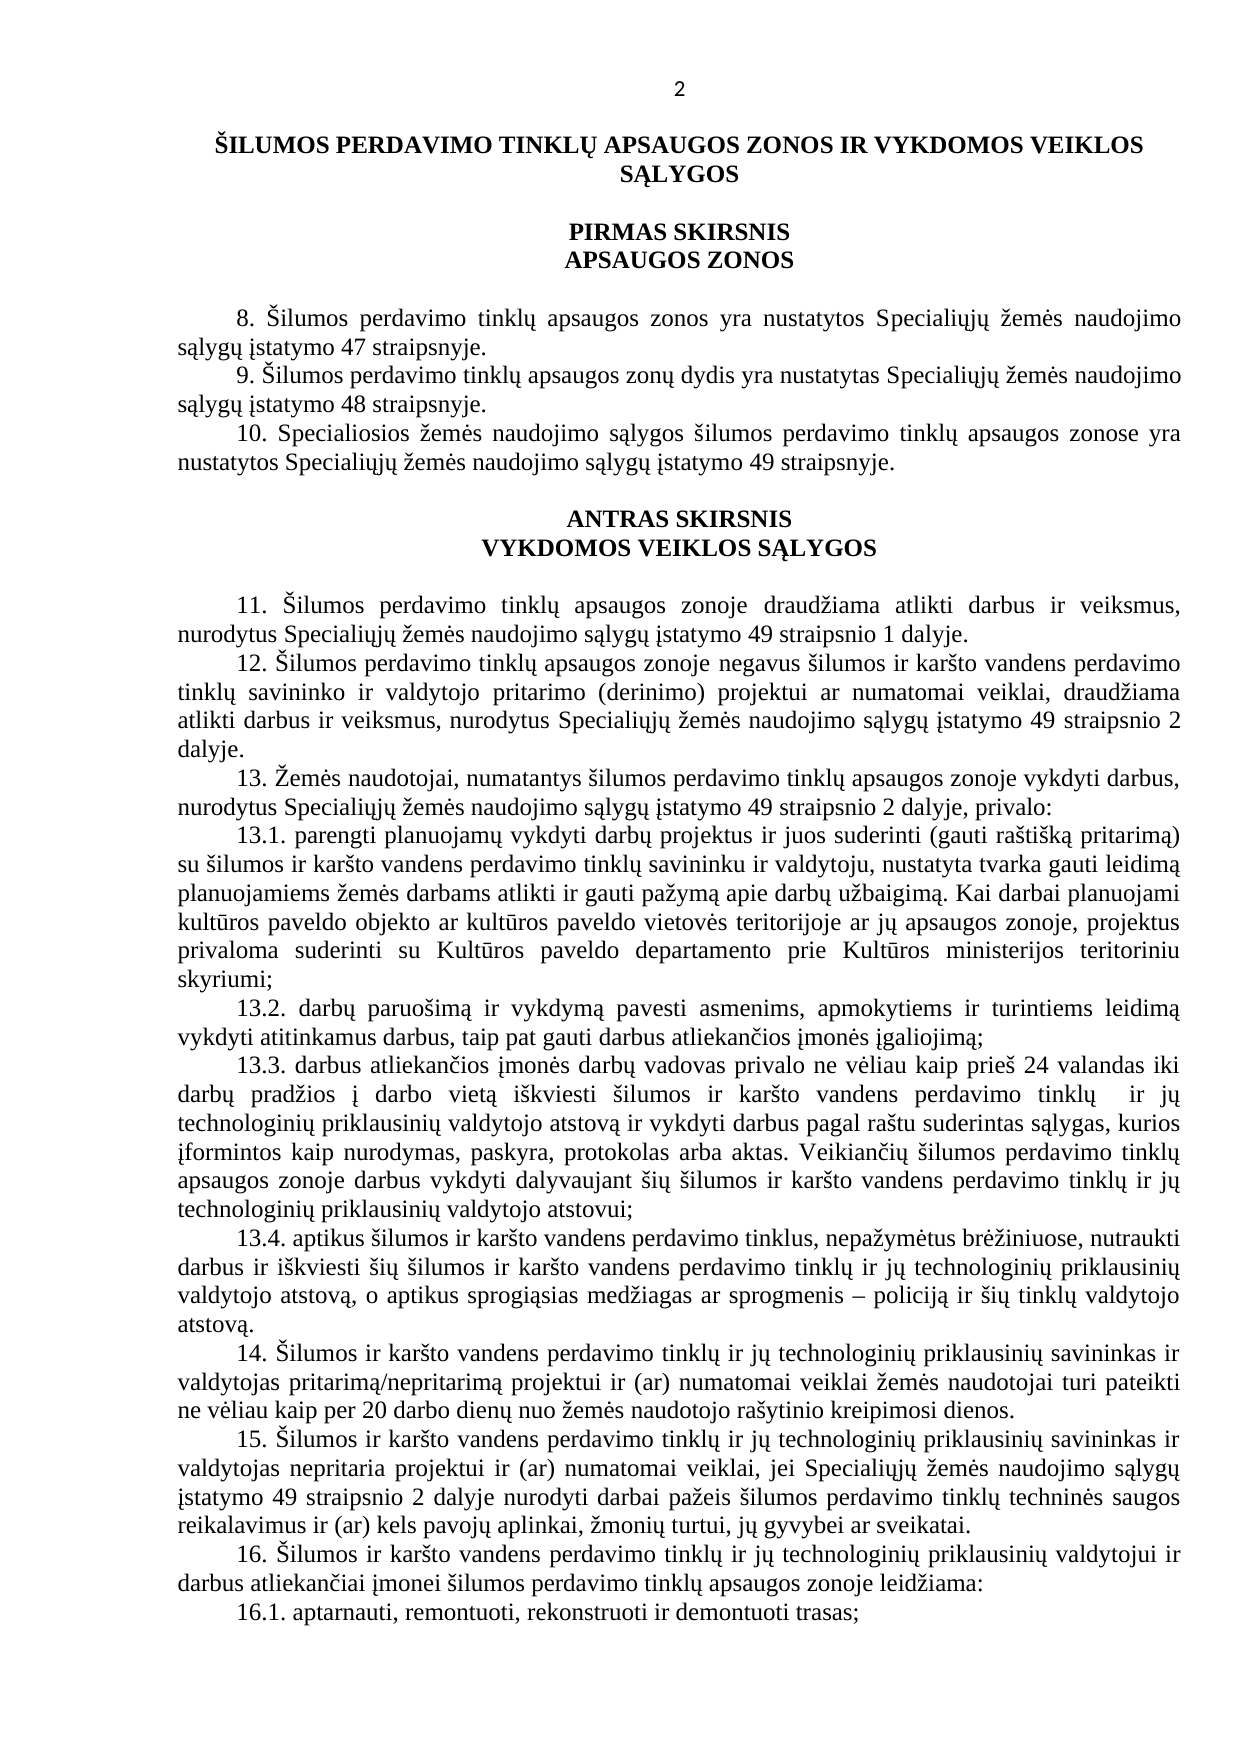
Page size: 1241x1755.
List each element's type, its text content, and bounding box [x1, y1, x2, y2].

text 9. Šilumos perdavimo tinklų apsaugos zonų dydis yra nustatytas Specialiųjų žemės naudojimo sąlygų įstatymo 48 straipsnyje. [177, 361, 1181, 418]
text 16. Šilumos ir karšto vandens perdavimo tinklų ir jų technologinių priklausinių valdytojui ir darbus atliekančiai įmonei šilumos perdavimo tinklų apsaugos zonoje leidžiama: [177, 1539, 1181, 1597]
text 13.3. darbus atliekančios įmonės darbų vadovas privalo ne vėliau kaip prieš 24 valandas iki darbų pradžios į darbo vietą iškviesti šilumos ir karšto vandens perdavimo tinklų ir jų technologinių priklausinių valdytojo atstovą ir vykdyti darbus pagal raštu suderintas sąlygas, kurios įformintos kaip nurodymas, paskyra, protokolas arba aktas. Veikiančių šilumos perdavimo tinklų apsaugos zonoje darbus vykdyti dalyvaujant šių šilumos ir karšto vandens perdavimo tinklų ir jų technologinių priklausinių valdytojo atstovui; [177, 1051, 1181, 1223]
text ŠILUMOS perdavimo TINKLŲ APSAUGOS ZONOS ir vykdomos veiklos sąlygos [177, 131, 1181, 188]
text 11. Šilumos perdavimo tinklų apsaugos zonoje draudžiama atlikti darbus ir veiksmus, nurodytus Specialiųjų žemės naudojimo sąlygų įstatymo 49 straipsnio 1 dalyje. [177, 591, 1181, 648]
text 15. Šilumos ir karšto vandens perdavimo tinklų ir jų technologinių priklausinių savininkas ir valdytojas nepritaria projektui ir (ar) numatomai veiklai, jei Specialiųjų žemės naudojimo sąlygų įstatymo 49 straipsnio 2 dalyje nurodyti darbai pažeis šilumos perdavimo tinklų techninės saugos reikalavimus ir (ar) kels pavojų aplinkai, žmonių turtui, jų gyvybei ar sveikatai. [177, 1424, 1181, 1539]
text 13. Žemės naudotojai, numatantys šilumos perdavimo tinklų apsaugos zonoje vykdyti darbus, nurodytus Specialiųjų žemės naudojimo sąlygų įstatymo 49 straipsnio 2 dalyje, privalo: [177, 763, 1181, 821]
text 12. Šilumos perdavimo tinklų apsaugos zonoje negavus šilumos ir karšto vandens perdavimo tinklų savininko ir valdytojo pritarimo (derinimo) projektui ar numatomai veiklai, draudžiama atlikti darbus ir veiksmus, nurodytus Specialiųjų žemės naudojimo sąlygų įstatymo 49 straipsnio 2 dalyje. [177, 648, 1181, 763]
text aNTRAS SKIRSNIS [177, 504, 1181, 533]
text 13.2. darbų paruošimą ir vykdymą pavesti asmenims, apmokytiems ir turintiems leidimą vykdyti atitinkamus darbus, taip pat gauti darbus atliekančios įmonės įgaliojimą; [177, 993, 1181, 1051]
text 10. Specialiosios žemės naudojimo sąlygos šilumos perdavimo tinklų apsaugos zonose yra nustatytos Specialiųjų žemės naudojimo sąlygų įstatymo 49 straipsnyje. [177, 418, 1181, 476]
text 13.4. aptikus šilumos ir karšto vandens perdavimo tinklus, nepažymėtus brėžiniuose, nutraukti darbus ir iškviesti šių šilumos ir karšto vandens perdavimo tinklų ir jų technologinių priklausinių valdytojo atstovą, o aptikus sprogiąsias medžiagas ar sprogmenis – policiją ir šių tinklų valdytojo atstovą. [177, 1223, 1181, 1338]
text 16.1. aptarnauti, remontuoti, rekonstruoti ir demontuoti trasas; [177, 1597, 1181, 1626]
text 13.1. parengti planuojamų vykdyti darbų projektus ir juos suderinti (gauti raštišką pritarimą) su šilumos ir karšto vandens perdavimo tinklų savininku ir valdytoju, nustatyta tvarka gauti leidimą planuojamiems žemės darbams atlikti ir gauti pažymą apie darbų užbaigimą. Kai darbai planuojami kultūros paveldo objekto ar kultūros paveldo vietovės teritorijoje ar jų apsaugos zonoje, projektus privaloma suderinti su Kultūros paveldo departamento prie Kultūros ministerijos teritoriniu skyriumi; [177, 821, 1181, 993]
text apsaugos zonos [177, 246, 1181, 274]
text PIRMAS SKIRSNIS [177, 217, 1181, 246]
text 8. Šilumos perdavimo tinklų apsaugos zonos yra nustatytos Specialiųjų žemės naudojimo sąlygų įstatymo 47 straipsnyje. [177, 303, 1181, 361]
text Vykdomos veiklos sąlygos [177, 533, 1181, 562]
text 14. Šilumos ir karšto vandens perdavimo tinklų ir jų technologinių priklausinių savininkas ir valdytojas pritarimą/nepritarimą projektui ir (ar) numatomai veiklai žemės naudotojai turi pateikti ne vėliau kaip per 20 darbo dienų nuo žemės naudotojo rašytinio kreipimosi dienos. [177, 1338, 1181, 1424]
